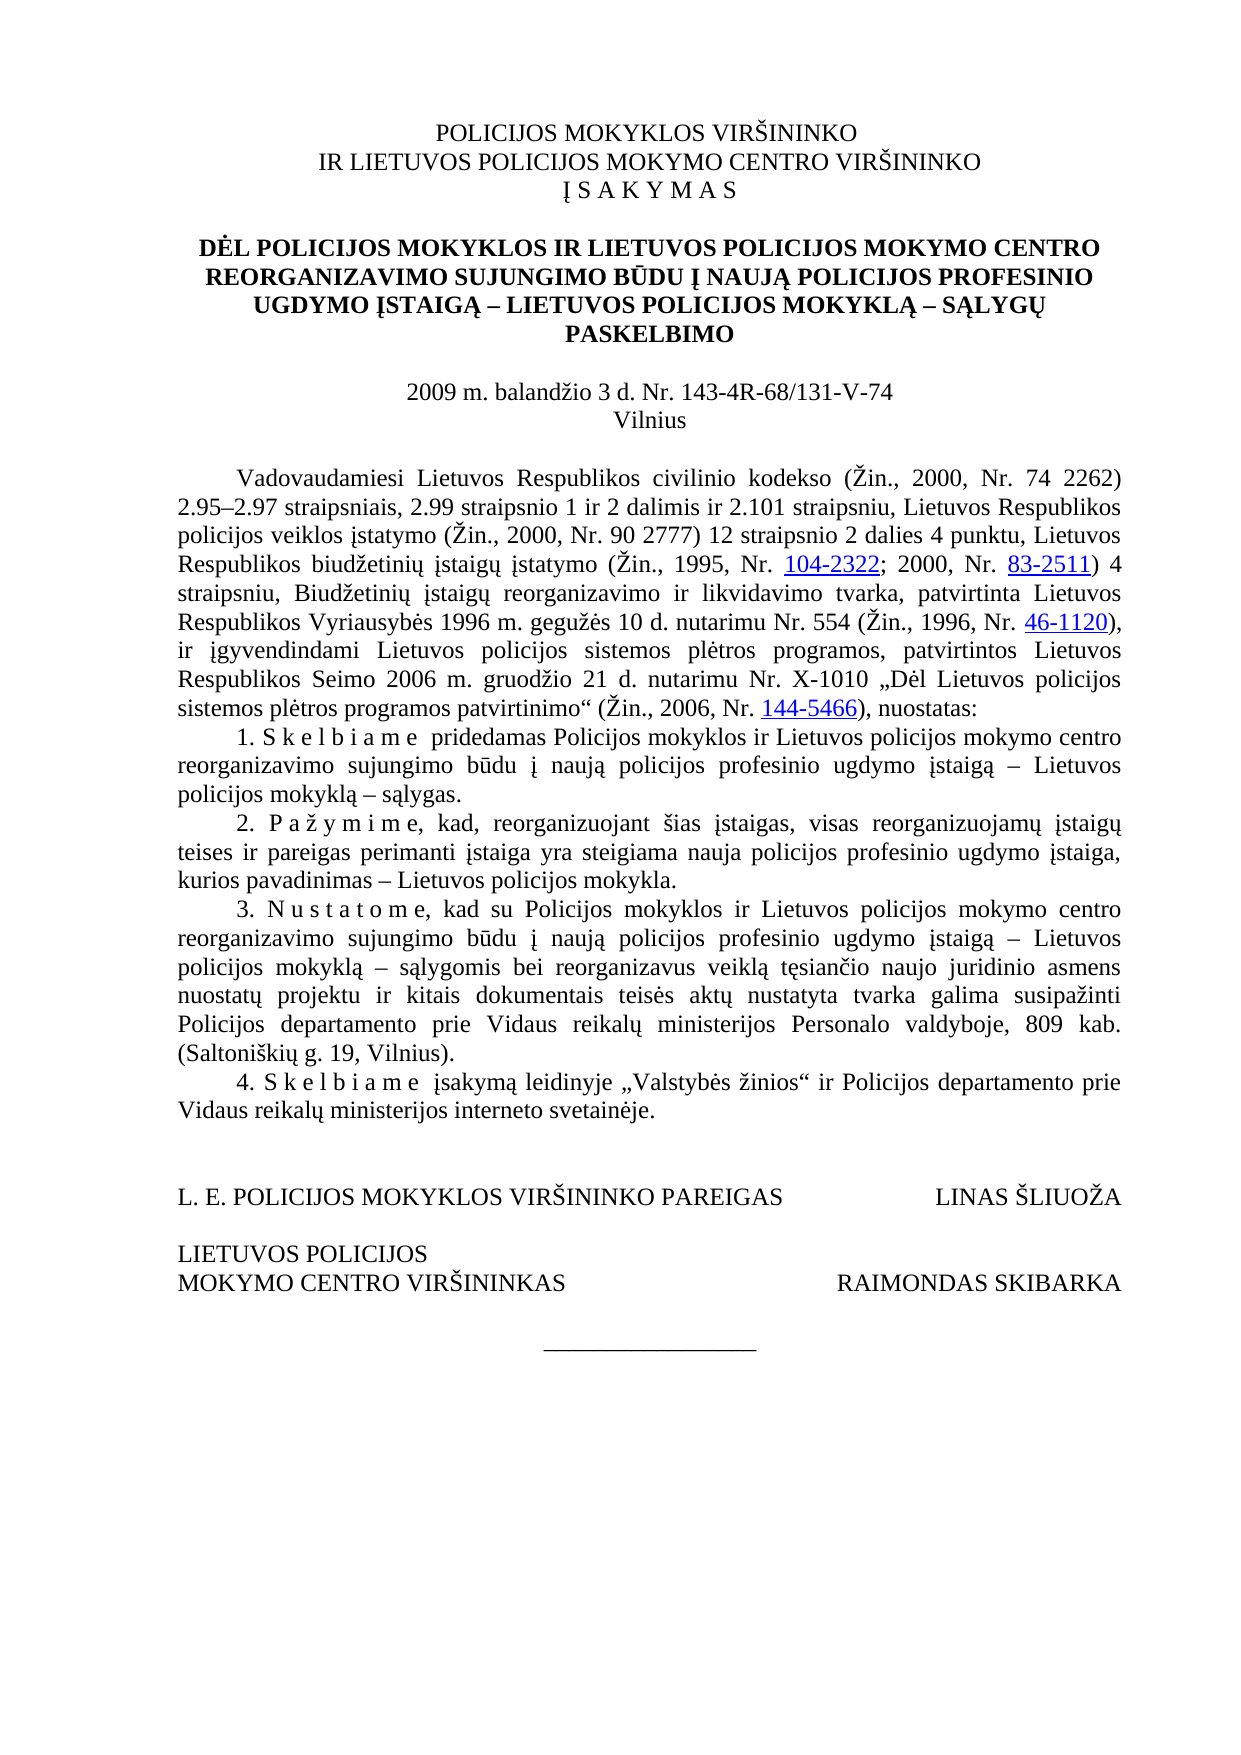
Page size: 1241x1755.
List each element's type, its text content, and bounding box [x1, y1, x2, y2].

text 2009 m. balandžio 3 d. Nr. 143-4R-68/131-V-74 [177, 377, 1122, 406]
text 1. Skelbiame pridedamas Policijos mokyklos ir Lietuvos policijos mokymo centro reorganizavimo sujungimo būdu į naują policijos profesinio ugdymo įstaigą – Lietuvos policijos mokyklą – sąlygas. [177, 722, 1122, 808]
text _________________ [177, 1326, 1122, 1354]
text Vadovaudamiesi Lietuvos Respublikos civilinio kodekso (Žin., 2000, Nr. 74 2262) 2.95–2.97 straipsniais, 2.99 straipsnio 1 ir 2 dalimis ir 2.101 straipsniu, Lietuvos Respublikos policijos veiklos įstatymo (Žin., 2000, Nr. 90 2777) 12 straipsnio 2 dalies 4 punktu, Lietuvos Respublikos biudžetinių įstaigų įstatymo (Žin., 1995, Nr. 104-2322; 2000, Nr. 83-2511) 4 straipsniu, Biudžetinių įstaigų reorganizavimo ir likvidavimo tvarka, patvirtinta Lietuvos Respublikos Vyriausybės 1996 m. gegužės 10 d. nutarimu Nr. 554 (Žin., 1996, Nr. 46-1120), ir įgyvendindami Lietuvos policijos sistemos plėtros programos, patvirtintos Lietuvos Respublikos Seimo 2006 m. gruodžio 21 d. nutarimu Nr. X-1010 „Dėl Lietuvos policijos sistemos plėtros programos patvirtinimo“ (Žin., 2006, Nr. 144-5466), nuostatas: [177, 463, 1122, 722]
text 2. Pažymime, kad, reorganizuojant šias įstaigas, visas reorganizuojamų įstaigų teises ir pareigas perimanti įstaiga yra steigiama nauja policijos profesinio ugdymo įstaiga, kurios pavadinimas – Lietuvos policijos mokykla. [177, 808, 1122, 894]
text DĖL POLICIJOS MOKYKLOS IR LIETUVOS POLICIJOS MOKYMO CENTRO REORGANIZAVIMO SUJUNGIMO BŪDU Į NAUJĄ POLICIJOS PROFESINIO UGDYMO ĮSTAIGĄ – LIETUVOS POLICIJOS MOKYKLĄ – SĄLYGŲ PASKELBIMO [177, 233, 1122, 348]
text 3. Nustatome, kad su Policijos mokyklos ir Lietuvos policijos mokymo centro reorganizavimo sujungimo būdu į naują policijos profesinio ugdymo įstaigą – Lietuvos policijos mokyklą – sąlygomis bei reorganizavus veiklą tęsiančio naujo juridinio asmens nuostatų projektu ir kitais dokumentais teisės aktų nustatyta tvarka galima susipažinti Policijos departamento prie Vidaus reikalų ministerijos Personalo valdyboje, 809 kab. (Saltoniškių g. 19, Vilnius). [177, 894, 1122, 1067]
text POLICIJOS MOKYKLOS VIRŠININKO [177, 118, 1122, 147]
text LIETUVOS POLICIJOS [177, 1239, 1122, 1268]
text ĮSAKYMAS [177, 176, 1122, 204]
text IR LIETUVOS POLICIJOS MOKYMO CENTRO VIRŠININKO [177, 147, 1122, 176]
text L. E. POLICIJOS MOKYKLOS VIRŠININKO PAREIGAS LINAS ŠLIUOŽA [177, 1182, 1122, 1211]
text Vilnius [177, 406, 1122, 434]
text MOKYMO CENTRO VIRŠININKAS RAIMONDAS SKIBARKA [177, 1268, 1122, 1297]
text 4. Skelbiame įsakymą leidinyje „Valstybės žinios“ ir Policijos departamento prie Vidaus reikalų ministerijos interneto svetainėje. [177, 1067, 1122, 1124]
